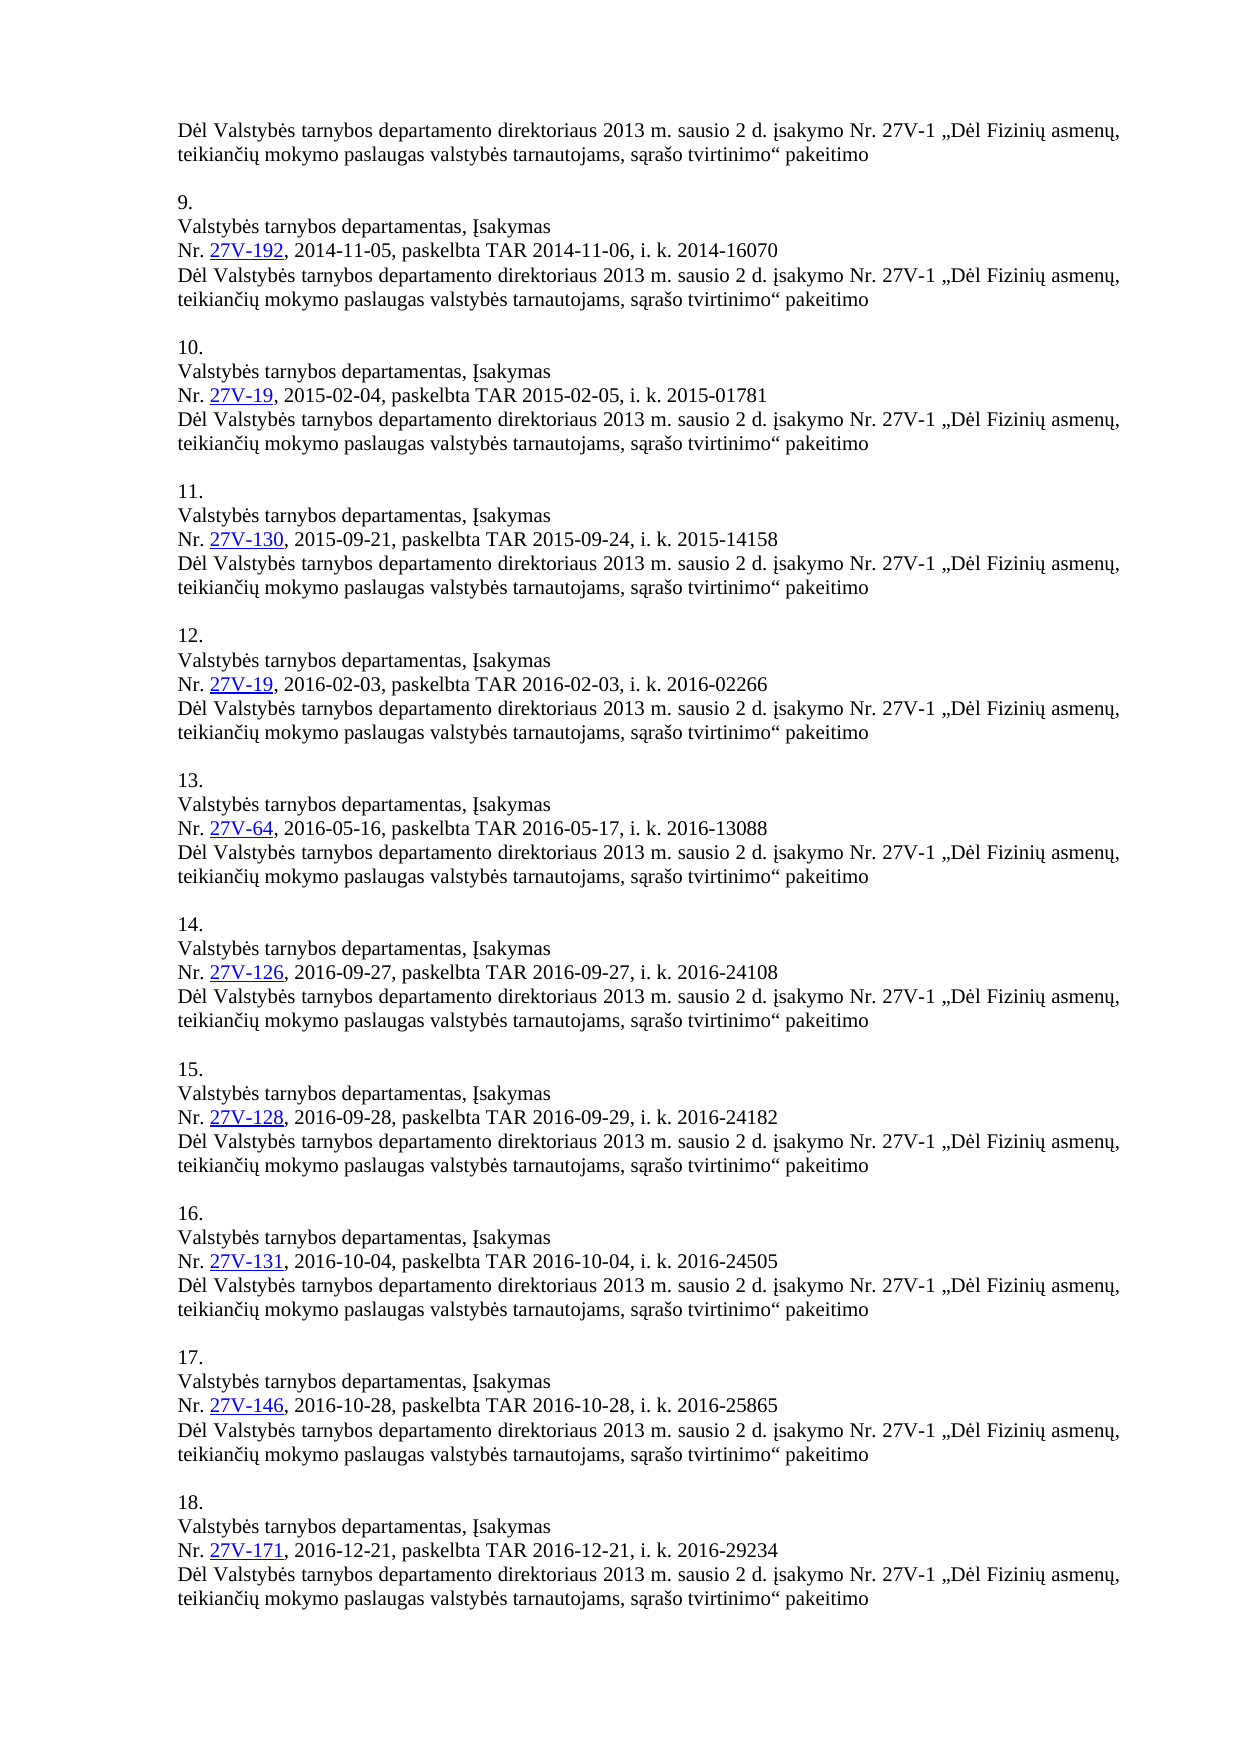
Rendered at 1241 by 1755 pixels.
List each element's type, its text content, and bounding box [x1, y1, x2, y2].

text Nr. 27V-128, 2016-09-28, paskelbta TAR 2016-09-29, i. k. 2016-24182 [177, 1105, 1122, 1129]
text Dėl Valstybės tarnybos departamento direktoriaus 2013 m. sausio 2 d. įsakymo Nr. 27V-1 „Dėl Fizinių asmenų, teikiančių mokymo paslaugas valstybės tarnautojams, sąrašo tvirtinimo“ pakeitimo [177, 262, 1122, 311]
text 9. [177, 190, 1122, 214]
text Valstybės tarnybos departamentas, Įsakymas [177, 1514, 1122, 1538]
text Valstybės tarnybos departamentas, Įsakymas [177, 214, 1122, 238]
text 18. [177, 1490, 1122, 1514]
text 10. [177, 335, 1122, 359]
text Nr. 27V-130, 2015-09-21, paskelbta TAR 2015-09-24, i. k. 2015-14158 [177, 527, 1122, 551]
text Nr. 27V-126, 2016-09-27, paskelbta TAR 2016-09-27, i. k. 2016-24108 [177, 960, 1122, 984]
text Nr. 27V-131, 2016-10-04, paskelbta TAR 2016-10-04, i. k. 2016-24505 [177, 1249, 1122, 1273]
text Valstybės tarnybos departamentas, Įsakymas [177, 647, 1122, 672]
text 16. [177, 1201, 1122, 1225]
text Valstybės tarnybos departamentas, Įsakymas [177, 1081, 1122, 1105]
text 14. [177, 912, 1122, 936]
text 17. [177, 1345, 1122, 1369]
text 11. [177, 479, 1122, 503]
text Dėl Valstybės tarnybos departamento direktoriaus 2013 m. sausio 2 d. įsakymo Nr. 27V-1 „Dėl Fizinių asmenų, teikiančių mokymo paslaugas valstybės tarnautojams, sąrašo tvirtinimo“ pakeitimo [177, 118, 1122, 166]
text 13. [177, 768, 1122, 792]
text Dėl Valstybės tarnybos departamento direktoriaus 2013 m. sausio 2 d. įsakymo Nr. 27V-1 „Dėl Fizinių asmenų, teikiančių mokymo paslaugas valstybės tarnautojams, sąrašo tvirtinimo“ pakeitimo [177, 984, 1122, 1032]
text Valstybės tarnybos departamentas, Įsakymas [177, 359, 1122, 383]
text Valstybės tarnybos departamentas, Įsakymas [177, 1225, 1122, 1249]
text Dėl Valstybės tarnybos departamento direktoriaus 2013 m. sausio 2 d. įsakymo Nr. 27V-1 „Dėl Fizinių asmenų, teikiančių mokymo paslaugas valstybės tarnautojams, sąrašo tvirtinimo“ pakeitimo [177, 1562, 1122, 1610]
text Valstybės tarnybos departamentas, Įsakymas [177, 792, 1122, 816]
text Nr. 27V-146, 2016-10-28, paskelbta TAR 2016-10-28, i. k. 2016-25865 [177, 1393, 1122, 1417]
text 15. [177, 1057, 1122, 1081]
text Valstybės tarnybos departamentas, Įsakymas [177, 503, 1122, 527]
text Dėl Valstybės tarnybos departamento direktoriaus 2013 m. sausio 2 d. įsakymo Nr. 27V-1 „Dėl Fizinių asmenų, teikiančių mokymo paslaugas valstybės tarnautojams, sąrašo tvirtinimo“ pakeitimo [177, 1129, 1122, 1177]
text Dėl Valstybės tarnybos departamento direktoriaus 2013 m. sausio 2 d. įsakymo Nr. 27V-1 „Dėl Fizinių asmenų, teikiančių mokymo paslaugas valstybės tarnautojams, sąrašo tvirtinimo“ pakeitimo [177, 840, 1122, 888]
text Valstybės tarnybos departamentas, Įsakymas [177, 936, 1122, 960]
text Nr. 27V-171, 2016-12-21, paskelbta TAR 2016-12-21, i. k. 2016-29234 [177, 1538, 1122, 1562]
text 12. [177, 623, 1122, 647]
text Valstybės tarnybos departamentas, Įsakymas [177, 1369, 1122, 1393]
text Dėl Valstybės tarnybos departamento direktoriaus 2013 m. sausio 2 d. įsakymo Nr. 27V-1 „Dėl Fizinių asmenų, teikiančių mokymo paslaugas valstybės tarnautojams, sąrašo tvirtinimo“ pakeitimo [177, 1273, 1122, 1321]
text Nr. 27V-64, 2016-05-16, paskelbta TAR 2016-05-17, i. k. 2016-13088 [177, 816, 1122, 840]
text Dėl Valstybės tarnybos departamento direktoriaus 2013 m. sausio 2 d. įsakymo Nr. 27V-1 „Dėl Fizinių asmenų, teikiančių mokymo paslaugas valstybės tarnautojams, sąrašo tvirtinimo“ pakeitimo [177, 1417, 1122, 1466]
text Dėl Valstybės tarnybos departamento direktoriaus 2013 m. sausio 2 d. įsakymo Nr. 27V-1 „Dėl Fizinių asmenų, teikiančių mokymo paslaugas valstybės tarnautojams, sąrašo tvirtinimo“ pakeitimo [177, 696, 1122, 744]
text Nr. 27V-19, 2015-02-04, paskelbta TAR 2015-02-05, i. k. 2015-01781 [177, 383, 1122, 407]
text Dėl Valstybės tarnybos departamento direktoriaus 2013 m. sausio 2 d. įsakymo Nr. 27V-1 „Dėl Fizinių asmenų, teikiančių mokymo paslaugas valstybės tarnautojams, sąrašo tvirtinimo“ pakeitimo [177, 407, 1122, 455]
text Nr. 27V-19, 2016-02-03, paskelbta TAR 2016-02-03, i. k. 2016-02266 [177, 672, 1122, 696]
text Nr. 27V-192, 2014-11-05, paskelbta TAR 2014-11-06, i. k. 2014-16070 [177, 238, 1122, 262]
text Dėl Valstybės tarnybos departamento direktoriaus 2013 m. sausio 2 d. įsakymo Nr. 27V-1 „Dėl Fizinių asmenų, teikiančių mokymo paslaugas valstybės tarnautojams, sąrašo tvirtinimo“ pakeitimo [177, 551, 1122, 599]
